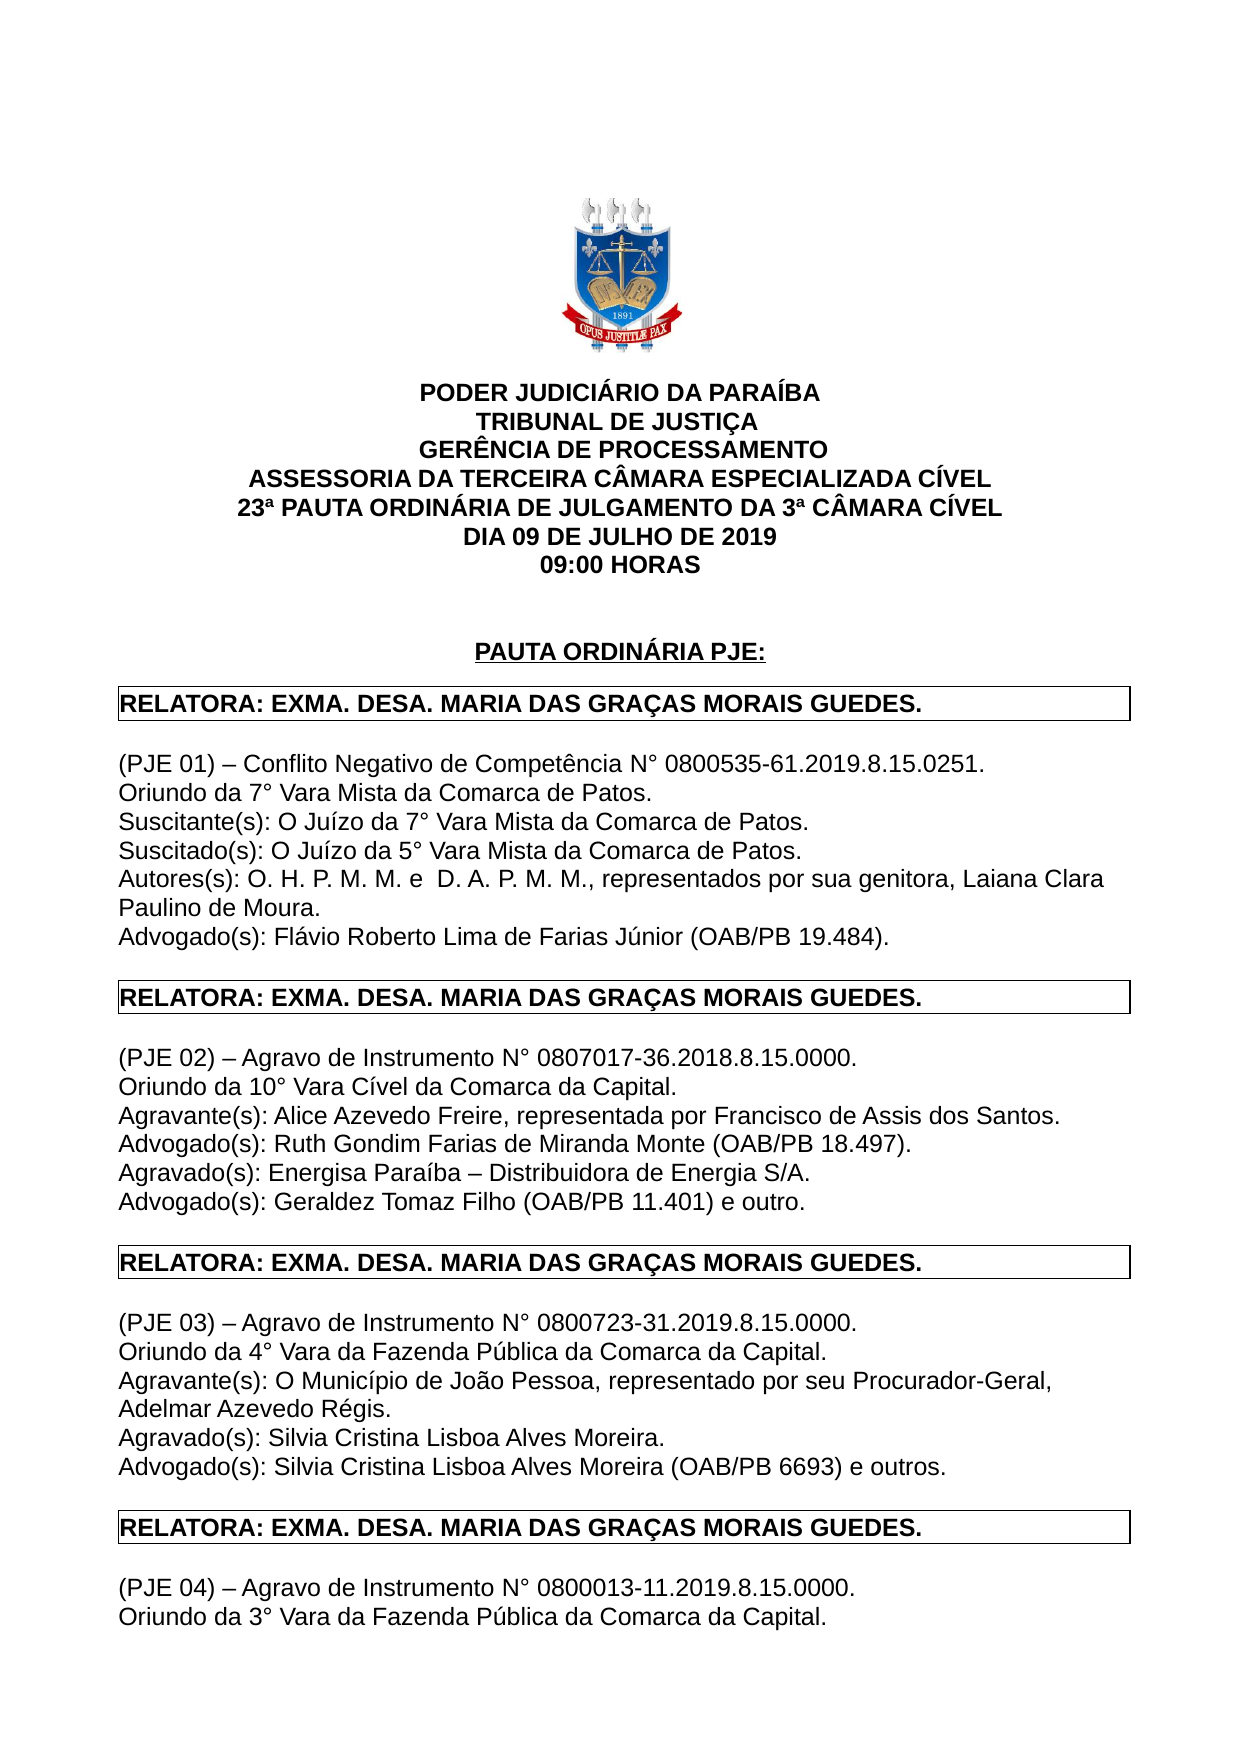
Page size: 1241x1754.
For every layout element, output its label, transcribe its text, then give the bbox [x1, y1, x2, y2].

text Oriundo da 3° Vara da Fazenda Pública da Comarca da Capital. [118, 1602, 1122, 1631]
picture [561, 198, 683, 353]
text (PJE 01) – Conflito Negativo de Competência N° 0800535-61.2019.8.15.0251. [118, 749, 1122, 778]
text (PJE 02) – Agravo de Instrumento N° 0807017-36.2018.8.15.0000. [118, 1043, 1122, 1072]
text PAUTA ORDINÁRIA PJE: [118, 637, 1122, 665]
text RELATORA: EXMA. DESA. MARIA DAS GRAÇAS MORAIS GUEDES. [119, 687, 1129, 720]
text ASSESSORIA DA TERCEIRA CÂMARA ESPECIALIZADA CÍVEL [118, 464, 1122, 493]
text RELATORA: EXMA. DESA. MARIA DAS GRAÇAS MORAIS GUEDES. [119, 1246, 1129, 1278]
text (PJE 04) – Agravo de Instrumento N° 0800013-11.2019.8.15.0000. [118, 1573, 1122, 1602]
text RELATORA: EXMA. DESA. MARIA DAS GRAÇAS MORAIS GUEDES. [119, 1511, 1129, 1543]
text DIA 09 DE JULHO DE 2019 [118, 522, 1122, 550]
text 09:00 HORAS [118, 550, 1122, 579]
text Oriundo da 7° Vara Mista da Comarca de Patos. [118, 778, 1122, 807]
text RELATORA: EXMA. DESA. MARIA DAS GRAÇAS MORAIS GUEDES. [119, 981, 1129, 1013]
text Agravado(s): Silvia Cristina Lisboa Alves Moreira. [118, 1423, 1122, 1452]
text GERÊNCIA DE PROCESSAMENTO [118, 435, 1122, 464]
text PODER JUDICIÁRIO DA PARAÍBA [118, 378, 1122, 407]
text Agravado(s): Energisa Paraíba – Distribuidora de Energia S/A. [118, 1158, 1122, 1187]
text Agravante(s): Alice Azevedo Freire, representada por Francisco de Assis dos Santos. [118, 1101, 1122, 1129]
text Suscitado(s): O Juízo da 5° Vara Mista da Comarca de Patos. [118, 836, 1122, 864]
text Oriundo da 4° Vara da Fazenda Pública da Comarca da Capital. [118, 1337, 1122, 1366]
text Advogado(s): Silvia Cristina Lisboa Alves Moreira (OAB/PB 6693) e outros. [118, 1452, 1122, 1481]
text 23ª PAUTA ORDINÁRIA DE JULGAMENTO DA 3ª CÂMARA CÍVEL [118, 493, 1122, 522]
text Advogado(s): Flávio Roberto Lima de Farias Júnior (OAB/PB 19.484). [118, 922, 1122, 951]
text Advogado(s): Ruth Gondim Farias de Miranda Monte (OAB/PB 18.497). [118, 1129, 1122, 1158]
text Autores(s): O. H. P. M. M. e D. A. P. M. M., representados por sua genitora, Laiana Clara Paulino de Moura. [118, 864, 1122, 922]
text Suscitante(s): O Juízo da 7° Vara Mista da Comarca de Patos. [118, 807, 1122, 836]
text Advogado(s): Geraldez Tomaz Filho (OAB/PB 11.401) e outro. [118, 1187, 1122, 1216]
text Agravante(s): O Município de João Pessoa, representado por seu Procurador-Geral, Adelmar Azevedo Régis. [118, 1366, 1122, 1423]
text Oriundo da 10° Vara Cível da Comarca da Capital. [118, 1072, 1122, 1101]
text (PJE 03) – Agravo de Instrumento N° 0800723-31.2019.8.15.0000. [118, 1308, 1122, 1337]
text TRIBUNAL DE JUSTIÇA [118, 407, 1122, 435]
